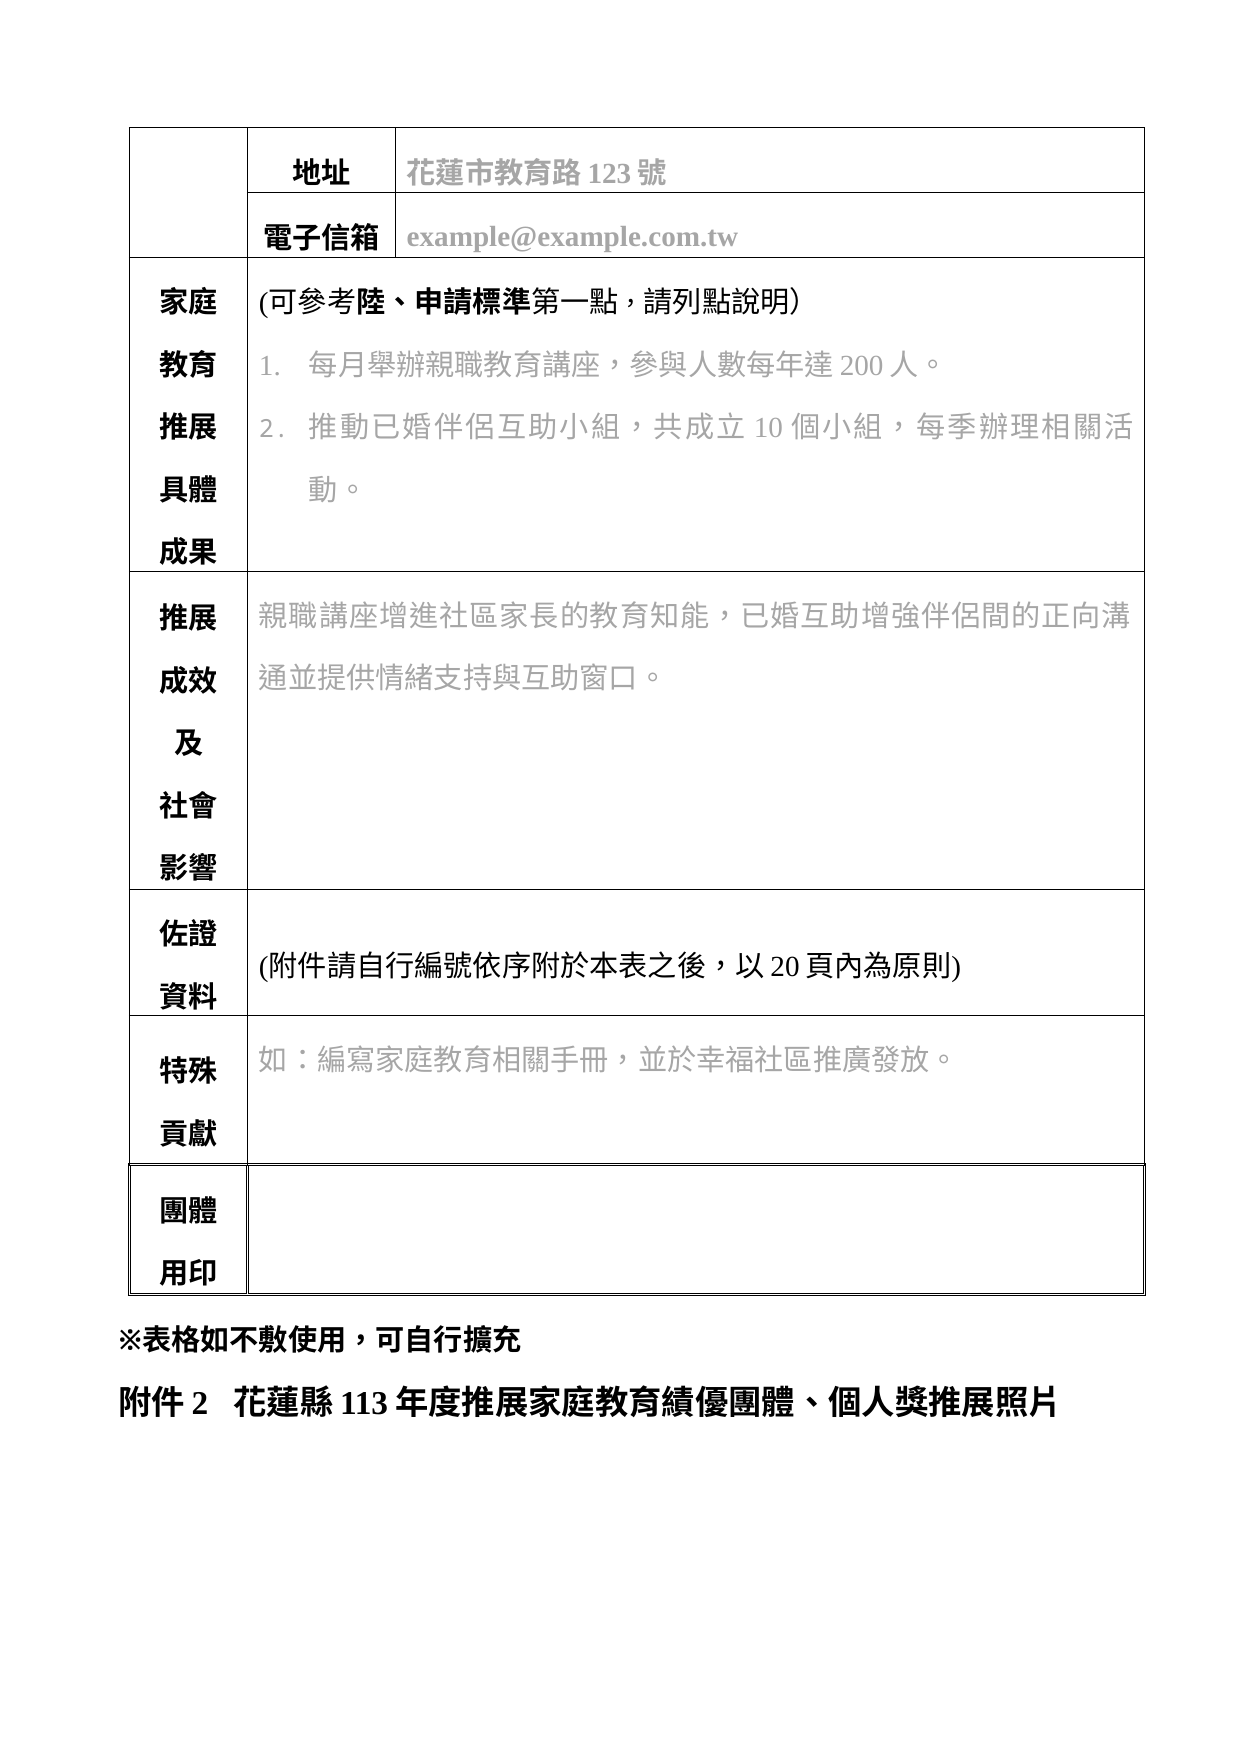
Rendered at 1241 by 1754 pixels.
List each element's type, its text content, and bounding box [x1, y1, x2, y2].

table_cell (附件請自行編號依序附於本表之後，以20頁內為原則) [248, 890, 1144, 1015]
table_cell 如：編寫家庭教育相關手冊，並於幸福社區推廣發放。 [248, 1016, 1144, 1163]
text 附件2 花蓮縣113年度推展家庭教育績優團體、個人獎推展照片 [118, 1358, 1122, 1421]
text ※表格如不敷使用，可自行擴充 [118, 1296, 1122, 1358]
table_cell 親職講座增進社區家長的教育知能，已婚互助增強伴侶間的正向溝通並提供情緒支持與互助窗口。 [248, 572, 1144, 889]
table_cell 家庭 教育 推展 具體 成果 [130, 258, 247, 571]
table_cell 花蓮市教育路123號 [396, 128, 1144, 192]
table_cell example@example.com.tw [396, 193, 1144, 257]
table_cell [130, 128, 247, 257]
table_cell 佐證 資料 [130, 890, 247, 1015]
table_cell 團體 用印 [131, 1166, 246, 1293]
table_cell 地址 [248, 128, 395, 192]
table_cell [249, 1166, 1143, 1293]
table_cell (可參考陸、申請標準第一點，請列點說明） 每月舉辦親職教育講座，參與人數每年達200人。 推動已婚伴侶互助小組，共成立10個小組，每季辦理相關活動。 [248, 258, 1144, 571]
table_cell 特殊 貢獻 [130, 1016, 247, 1163]
table_cell 電子信箱 [248, 193, 395, 257]
table_cell 推展 成效 及 社會 影響 [130, 572, 247, 889]
